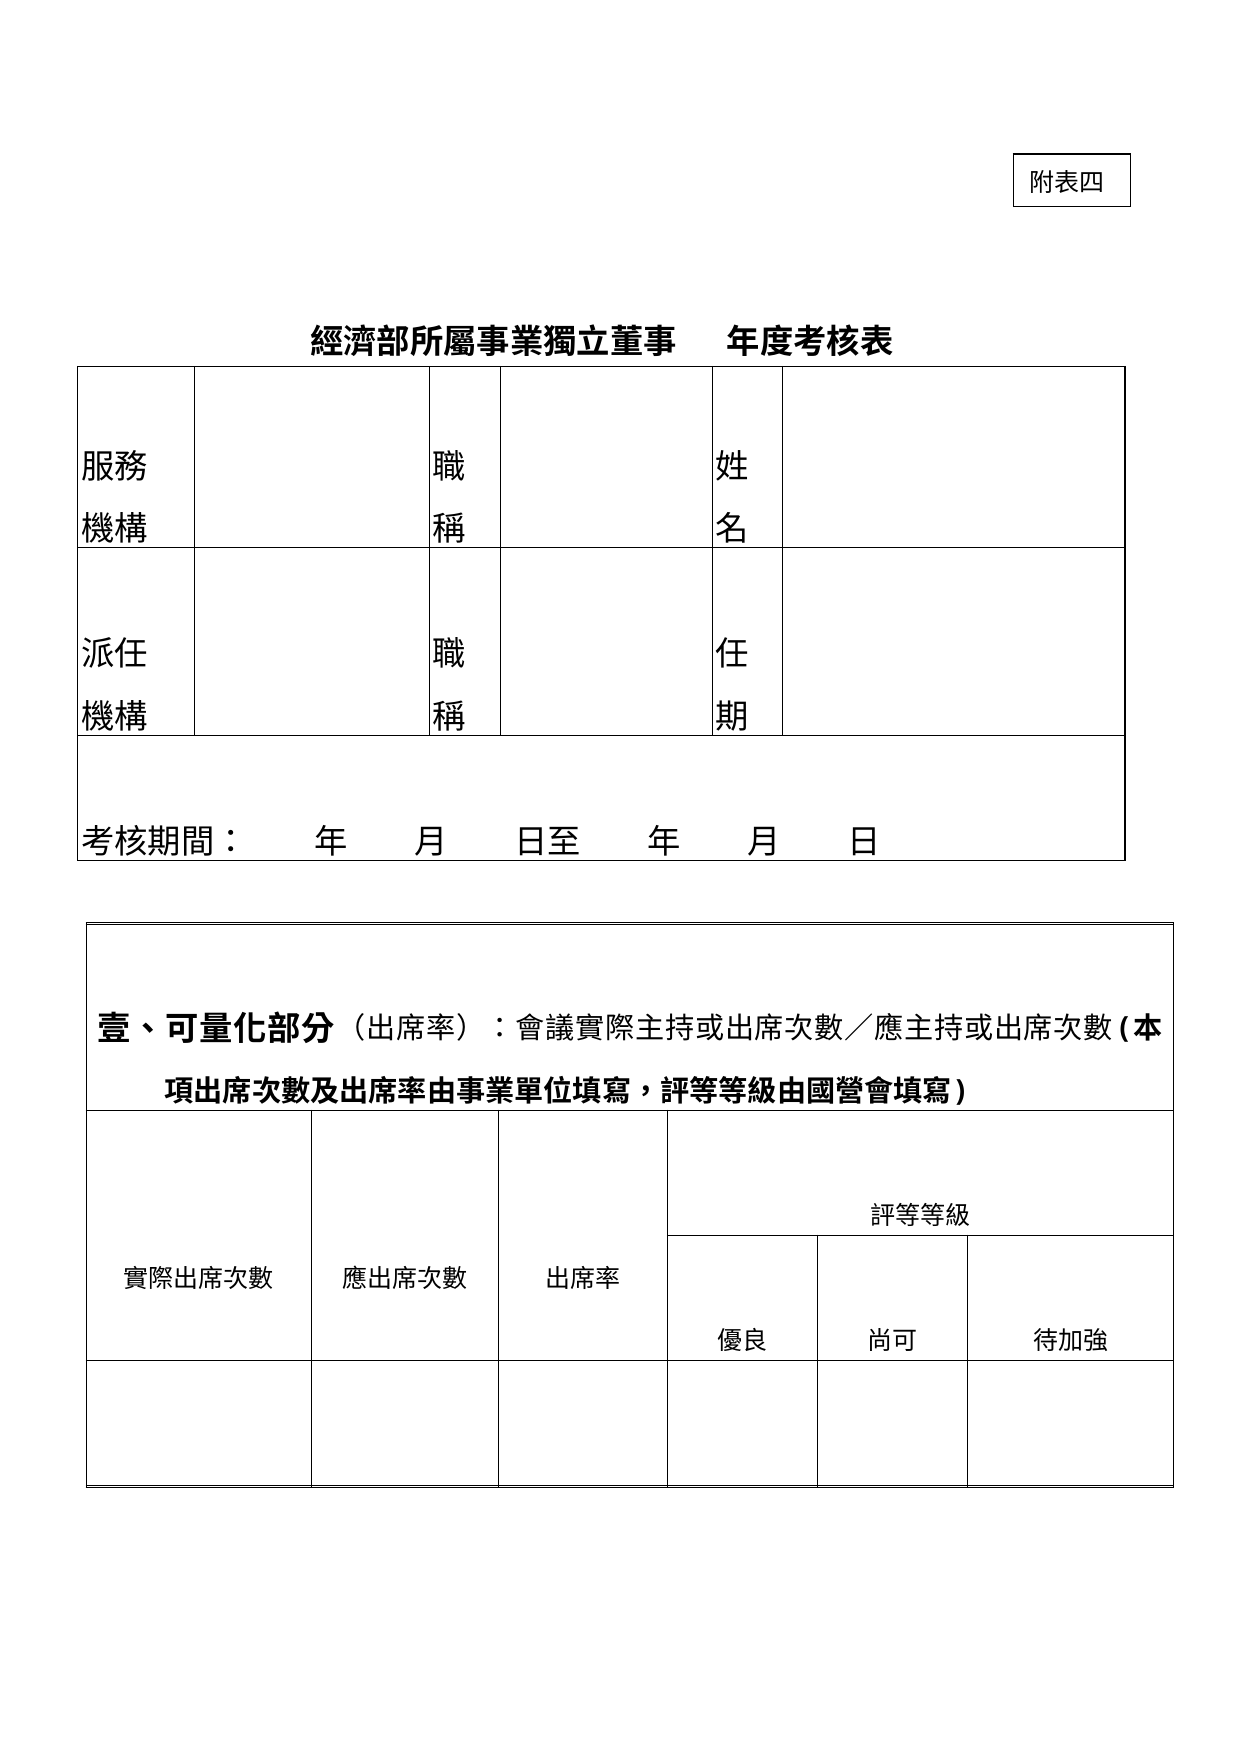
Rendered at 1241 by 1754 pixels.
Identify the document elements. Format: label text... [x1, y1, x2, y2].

table_cell 職稱 [430, 548, 500, 734]
table_cell 尚可 [818, 1236, 967, 1359]
table_cell 待加強 [968, 1236, 1173, 1359]
table_cell [499, 1361, 667, 1484]
table_cell 任期 [713, 548, 782, 734]
table_cell [195, 367, 429, 547]
table_cell 出席率 [499, 1111, 667, 1359]
table_cell [783, 548, 1124, 734]
table_cell [501, 367, 712, 547]
table_cell 考核期間： 年 月 日至 年 月 日 [78, 736, 1124, 859]
table_cell 優良 [668, 1236, 817, 1359]
table_cell 職稱 [430, 367, 500, 547]
table_cell [783, 367, 1124, 547]
table_cell [668, 1361, 817, 1484]
table_cell [195, 548, 429, 734]
text 附表四 [1029, 162, 1114, 198]
table_cell [968, 1361, 1173, 1484]
table_cell 評等等級 [668, 1111, 1173, 1234]
table_cell 服務 機構 [78, 367, 194, 547]
table_cell [818, 1361, 967, 1484]
table_header 經濟部所屬事業獨立董事 年度考核表 [78, 297, 1125, 366]
table_cell 實際出席次數 [87, 1111, 311, 1359]
table_cell 姓名 [713, 367, 782, 547]
table_cell [312, 1361, 498, 1484]
table_cell [501, 548, 712, 734]
table_cell 應出席次數 [312, 1111, 498, 1359]
table_cell [87, 1361, 311, 1484]
table_cell 派任 機構 [78, 548, 194, 734]
table_header 壹、可量化部分（出席率）：會議實際主持或出席次數／應主持或出席次數(本項出席次數及出席率由事業單位填寫，評等等級由國營會填寫) [87, 925, 1173, 1109]
